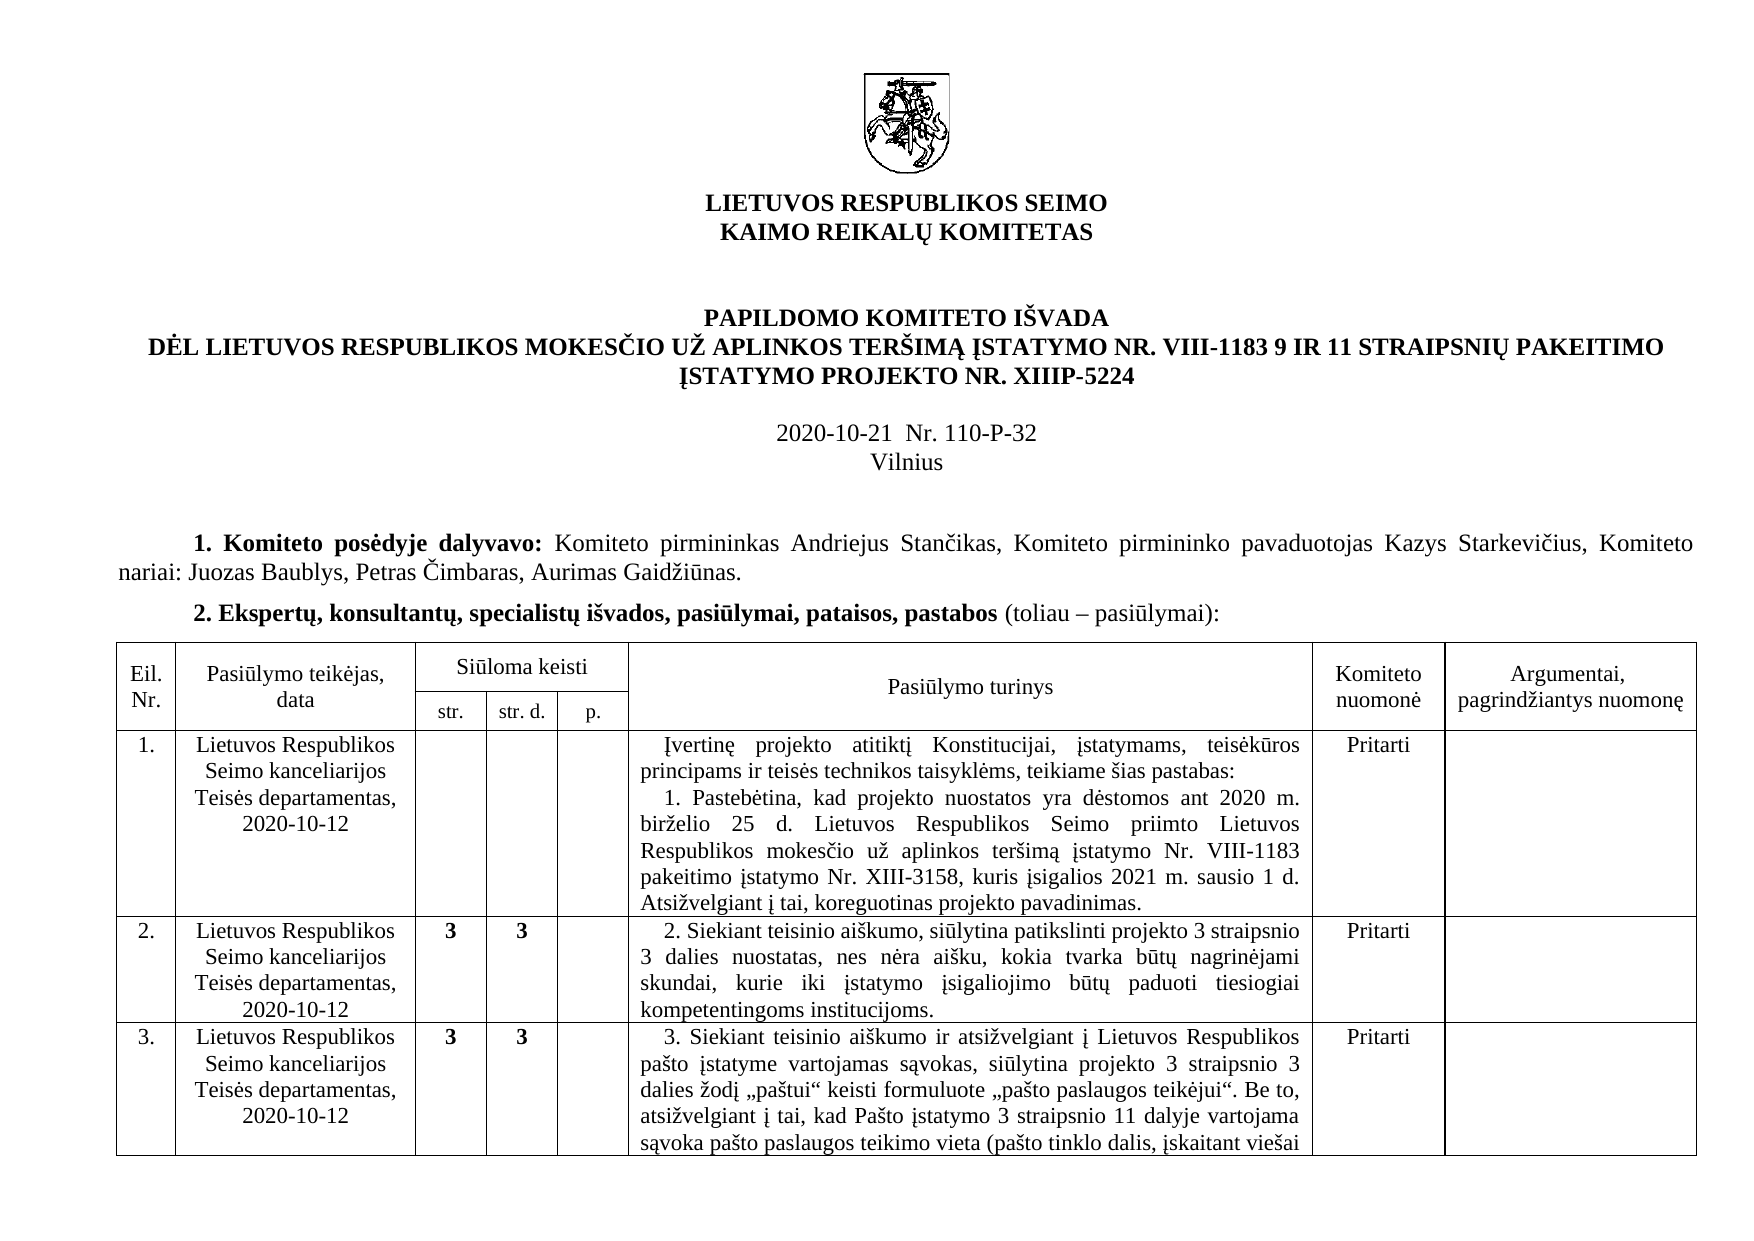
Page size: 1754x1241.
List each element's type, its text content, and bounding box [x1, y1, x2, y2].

text KAIMO REIKALŲ KOMITETAS [118, 217, 1695, 246]
table_cell [416, 731, 486, 916]
table_cell [1446, 1023, 1696, 1155]
text PAPILDOMO KOMITETO IŠVADA [118, 303, 1695, 332]
table_cell 1. [117, 731, 175, 916]
table_cell 2. [117, 917, 175, 1022]
text LIETUVOS RESPUBLIKOS SEIMO [118, 188, 1695, 217]
table_cell Pritarti [1313, 1023, 1444, 1155]
table_cell Lietuvos Respublikos Seimo kanceliarijos Teisės departamentas, 2020-10-12 [176, 917, 415, 1022]
table_cell 3. [117, 1023, 175, 1155]
table_cell [558, 1023, 628, 1155]
table_header Pasiūlymo teikėjas, data [176, 643, 415, 730]
table_cell p. [558, 692, 628, 730]
table_cell str. d. [487, 692, 557, 730]
table_cell Pritarti [1313, 917, 1444, 1022]
table_header Eil. Nr. [117, 643, 175, 730]
text 2020-10-21 Nr. 110-P-32 [118, 418, 1695, 447]
table_header Komiteto nuomonė [1313, 643, 1444, 730]
table_cell 2. Siekiant teisinio aiškumo, siūlytina patikslinti projekto 3 straipsnio 3 dalies nuostatas, nes nėra aišku, kokia tvarka būtų nagrinėjami skundai, kurie iki įstatymo įsigaliojimo būtų paduoti tiesiogiai kompetentingoms institucijoms. [629, 917, 1312, 1022]
table_header Pasiūlymo turinys [629, 643, 1312, 730]
table_cell [1446, 917, 1696, 1022]
table_cell str. [416, 692, 486, 730]
table_cell Lietuvos Respublikos Seimo kanceliarijos Teisės departamentas, 2020-10-12 [176, 731, 415, 916]
table_cell [558, 731, 628, 916]
table_cell 3 [487, 917, 557, 1022]
table_cell 3 [487, 1023, 557, 1155]
text DĖL LIETUVOS RESPUBLIKOS MOKESČIO UŽ APLINKOS TERŠIMĄ ĮSTATYMO NR. VIII-1183 9 IR 11 STRAIPSNIŲ PAKEITIMO ĮSTATYMO PROJEKTO NR. XIIIP-5224 [118, 332, 1695, 389]
table_cell 3. Siekiant teisinio aiškumo ir atsižvelgiant į Lietuvos Respublikos pašto įstatyme vartojamas sąvokas, siūlytina projekto 3 straipsnio 3 dalies žodį „paštui“ keisti formuluote „pašto paslaugos teikėjui“. Be to, atsižvelgiant į tai, kad Pašto įstatymo 3 straipsnio 11 dalyje vartojama sąvoka pašto paslaugos teikimo vieta (pašto tinklo dalis, įskaitant viešai [629, 1023, 1312, 1155]
table_cell [1446, 731, 1696, 916]
table_header Argumentai, pagrindžiantys nuomonę [1446, 643, 1696, 730]
table_cell Pritarti [1313, 731, 1444, 916]
table_cell Įvertinę projekto atitiktį Konstitucijai, įstatymams, teisėkūros principams ir teisės technikos taisyklėms, teikiame šias pastabas: 1. Pastebėtina, kad projekto nuostatos yra dėstomos ant 2020 m. birželio 25 d. Lietuvos Respublikos Seimo priimto Lietuvos Respublikos mokesčio už aplinkos teršimą įstatymo Nr. VIII-1183 pakeitimo įstatymo Nr. XIII-3158, kuris įsigalios 2021 m. sausio 1 d. Atsižvelgiant į tai, koreguotinas projekto pavadinimas. [629, 731, 1312, 916]
table_cell Lietuvos Respublikos Seimo kanceliarijos Teisės departamentas, 2020-10-12 [176, 1023, 415, 1155]
text 2. Ekspertų, konsultantų, specialistų išvados, pasiūlymai, pataisos, pastabos (toliau – pasiūlymai): [118, 598, 1695, 627]
table_cell 3 [416, 917, 486, 1022]
text 1. Komiteto posėdyje dalyvavo: Komiteto pirmininkas Andriejus Stančikas, Komiteto pirmininko pavaduotojas Kazys Starkevičius, Komiteto nariai: Juozas Baublys, Petras Čimbaras, Aurimas Gaidžiūnas. [118, 528, 1695, 586]
table_header Siūloma keisti [416, 643, 628, 691]
table_cell [558, 917, 628, 1022]
table_cell 3 [416, 1023, 486, 1155]
text Vilnius [118, 447, 1695, 476]
table_cell [487, 731, 557, 916]
